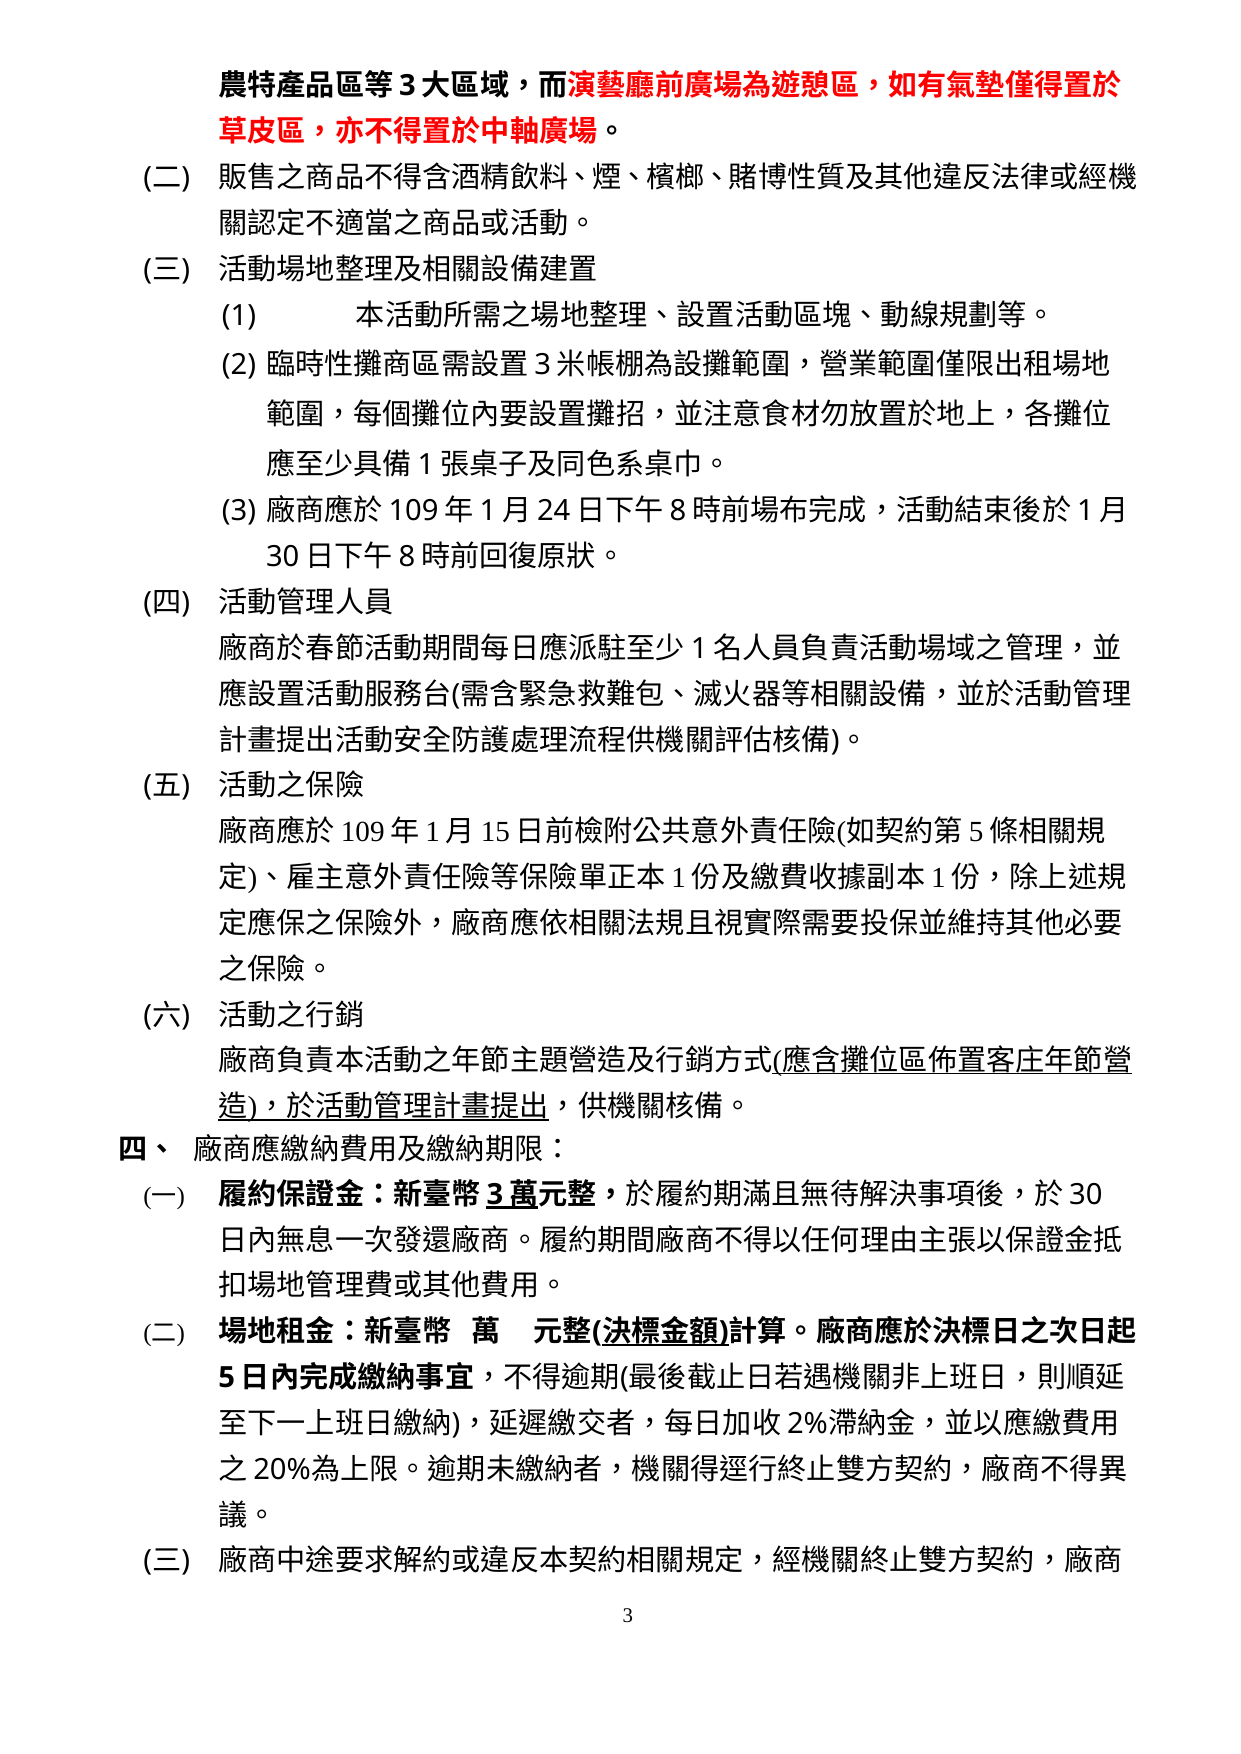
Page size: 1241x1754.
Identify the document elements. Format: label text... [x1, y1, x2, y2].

list 活動管理人員 [143, 576, 1137, 622]
list 活動之保險 [143, 759, 1137, 805]
list 廠商中途要求解約或違反本契約相關規定，經機關終止雙方契約，廠商 [143, 1534, 1137, 1580]
text 廠商應於109年1月15日前檢附公共意外責任險(如契約第5條相關規定)、雇主意外責任險等保險單正本1份及繳費收據副本1份，除上述規定應保之保險外，廠商應依相關法規且視實際需要投保並維持其他必要之保險。 [218, 805, 1137, 988]
list 農特產品區等3大區域，而演藝廳前廣場為遊憩區，如有氣墊僅得置於草皮區，亦不得置於中軸廣場。 [143, 59, 1137, 151]
list 活動場地整理及相關設備建置 [143, 242, 1137, 288]
text 廠商於春節活動期間每日應派駐至少1名人員負責活動場域之管理，並應設置活動服務台(需含緊急救難包、滅火器等相關設備，並於活動管理計畫提出活動安全防護處理流程供機關評估核備)。 [218, 622, 1137, 759]
list 廠商應於109年1月24日下午8時前場布完成，活動結束後於1月30日下午8時前回復原狀。 [222, 484, 1137, 576]
list 販售之商品不得含酒精飲料、煙、檳榔、賭博性質及其他違反法律或經機關認定不適當之商品或活動。 [143, 151, 1137, 242]
text 廠商負責本活動之年節主題營造及行銷方式(應含攤位區佈置客庄年節營造)，於活動管理計畫提出，供機關核備。 [218, 1034, 1137, 1126]
list 活動之行銷 [143, 988, 1137, 1034]
list 廠商應繳納費用及繳納期限： [118, 1126, 1137, 1167]
list 場地租金：新臺幣 萬 元整(決標金額)計算。廠商應於決標日之次日起5日內完成繳納事宜，不得逾期(最後截止日若遇機關非上班日，則順延至下一上班日繳納)，延遲繳交者，每日加收2%滯納金，並以應繳費用之20%為上限。逾期未繳納者，機關得逕行終止雙方契約，廠商不得異議。 [143, 1305, 1137, 1534]
list 本活動所需之場地整理、設置活動區塊、動線規劃等。 [222, 288, 1137, 334]
list 臨時性攤商區需設置3米帳棚為設攤範圍，營業範圍僅限出租場地範圍，每個攤位內要設置攤招，並注意食材勿放置於地上，各攤位應至少具備1張桌子及同色系桌巾。 [222, 334, 1137, 484]
list 履約保證金：新臺幣3萬元整，於履約期滿且無待解決事項後，於30日內無息一次發還廠商。履約期間廠商不得以任何理由主張以保證金抵扣場地管理費或其他費用。 [143, 1167, 1137, 1305]
